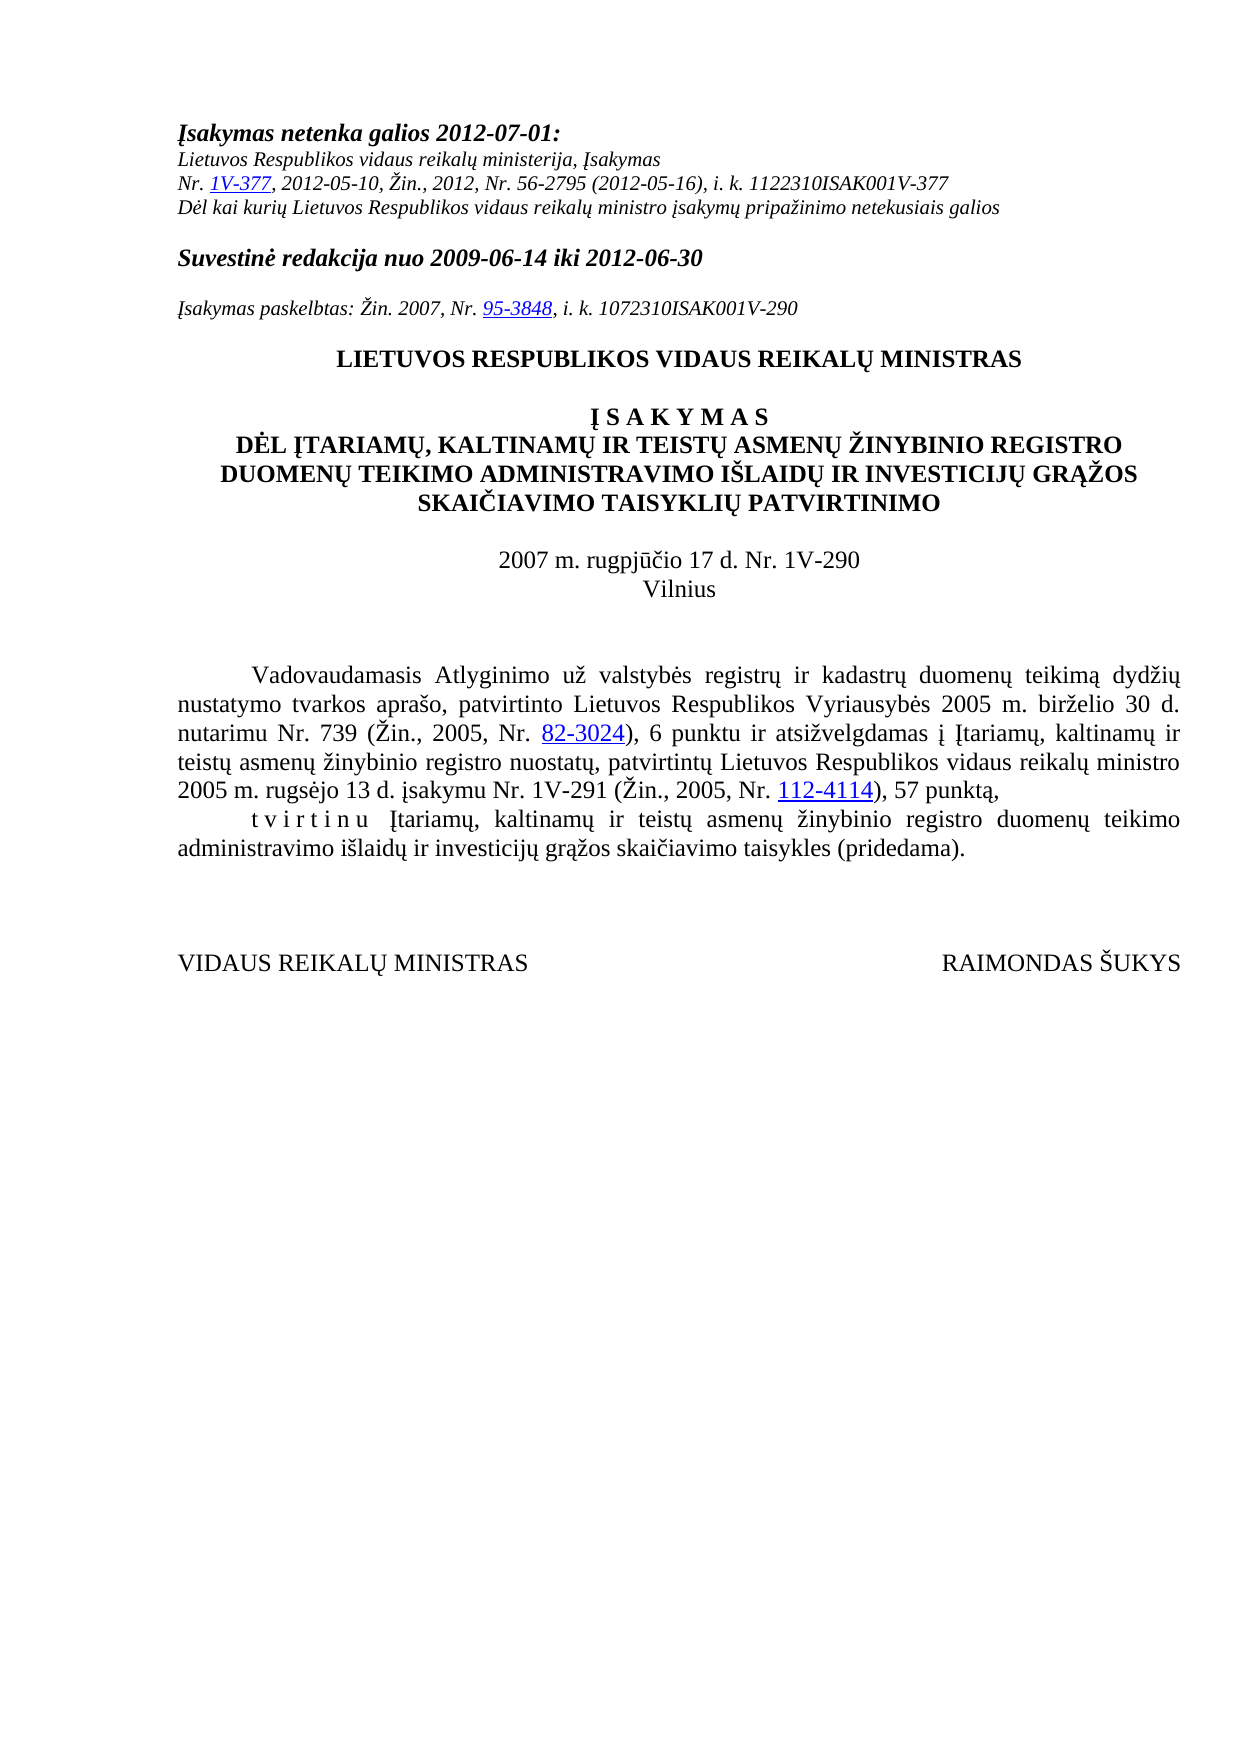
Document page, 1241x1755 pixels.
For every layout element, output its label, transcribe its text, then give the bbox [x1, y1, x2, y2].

text Vadovaudamasis Atlyginimo už valstybės registrų ir kadastrų duomenų teikimą dydžių nustatymo tvarkos aprašo, patvirtinto Lietuvos Respublikos Vyriausybės 2005 m. birželio 30 d. nutarimu Nr. 739 (Žin., 2005, Nr. 82-3024), 6 punktu ir atsižvelgdamas į Įtariamų, kaltinamų ir teistų asmenų žinybinio registro nuostatų, patvirtintų Lietuvos Respublikos vidaus reikalų ministro 2005 m. rugsėjo 13 d. įsakymu Nr. 1V-291 (Žin., 2005, Nr. 112-4114), 57 punktą, [177, 660, 1181, 804]
text 2007 m. rugpjūčio 17 d. Nr. 1V-290 [177, 545, 1181, 574]
text Nr. 1V-377, 2012-05-10, Žin., 2012, Nr. 56-2795 (2012-05-16), i. k. 1122310ISAK001V-377 [177, 171, 1181, 195]
text Įsakymas paskelbtas: Žin. 2007, Nr. 95-3848, i. k. 1072310ISAK001V-290 [177, 296, 1181, 320]
text LIETUVOS RESPUBLIKOS VIDAUS REIKALŲ MINISTRAS [177, 344, 1181, 373]
text VIDAUS REIKALŲ MINISTRAS RAIMONDAS ŠUKYS [177, 948, 1181, 977]
text Suvestinė redakcija nuo 2009-06-14 iki 2012-06-30 [177, 243, 1181, 272]
text tvirtinu Įtariamų, kaltinamų ir teistų asmenų žinybinio registro duomenų teikimo administravimo išlaidų ir investicijų grąžos skaičiavimo taisykles (pridedama). [177, 804, 1181, 862]
text Lietuvos Respublikos vidaus reikalų ministerija, Įsakymas [177, 147, 1181, 171]
text Dėl kai kurių Lietuvos Respublikos vidaus reikalų ministro įsakymų pripažinimo netekusiais galios [177, 195, 1181, 219]
text Įsakymas netenka galios 2012-07-01: [177, 118, 1181, 147]
text DĖL ĮTARIAMŲ, KALTINAMŲ IR TEISTŲ ASMENŲ ŽINYBINIO REGISTRO DUOMENŲ TEIKIMO ADMINISTRAVIMO IŠLAIDŲ IR INVESTICIJŲ GRĄŽOS SKAIČIAVIMO TAISYKLIŲ PATVIRTINIMO [177, 430, 1181, 517]
text Į S A K Y M A S [177, 402, 1181, 430]
text Vilnius [177, 574, 1181, 603]
